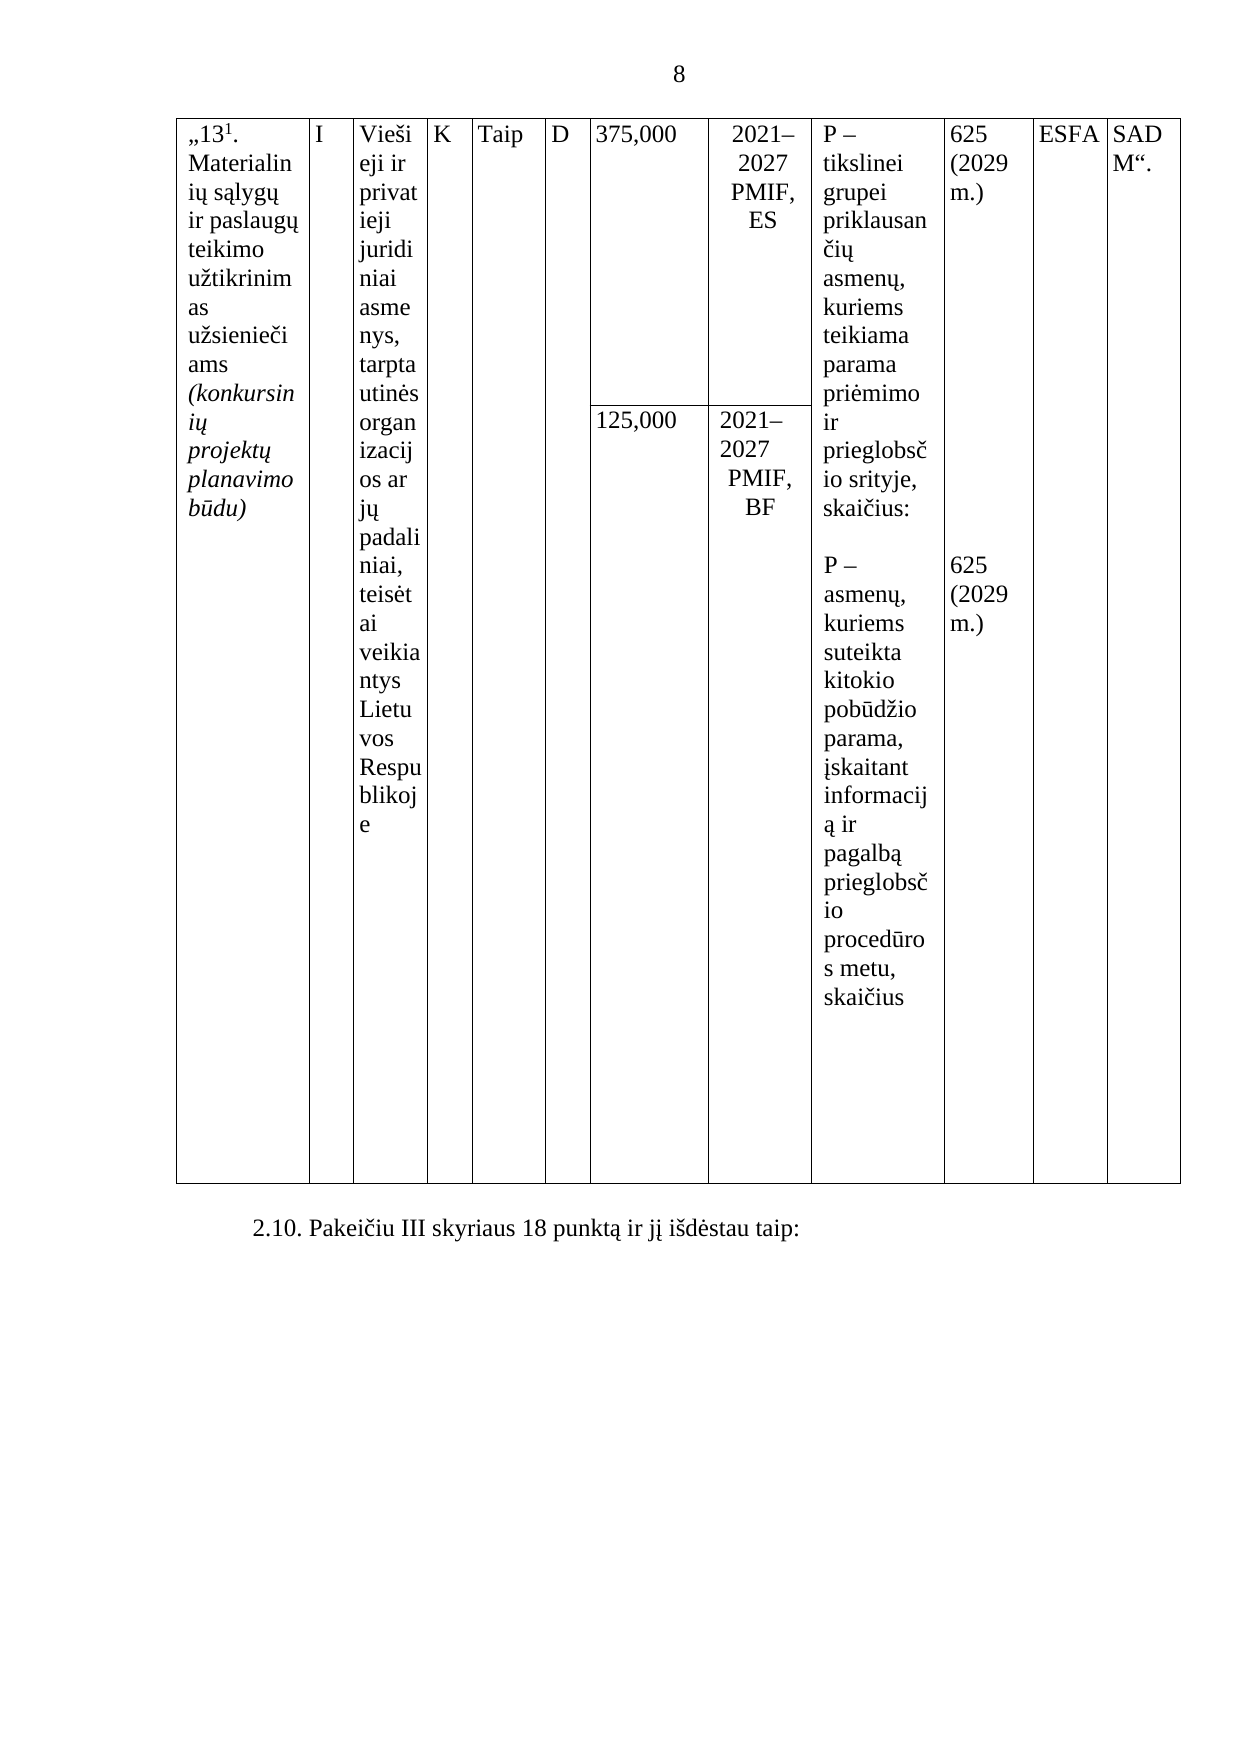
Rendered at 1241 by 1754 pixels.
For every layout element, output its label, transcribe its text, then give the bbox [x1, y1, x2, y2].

table_header Taip [473, 119, 545, 1183]
table_header 375,000 [591, 119, 708, 404]
table_header 2021–2027 PMIF, ES [709, 119, 811, 404]
table_header „131. Materialinių sąlygų ir paslaugų teikimo užtikrinimas užsieniečiams (konkursinių projektų planavimo būdu) [177, 119, 309, 1183]
table_header 625 (2029 m.) 625 (2029 m.) [945, 119, 1033, 1183]
table_header SADM“. [1108, 119, 1180, 1183]
table_header P – tikslinei grupei priklausančių asmenų, kuriems teikiama parama priėmimo ir prieglobsčio srityje, skaičius: P – asmenų, kuriems suteikta kitokio pobūdžio parama, įskaitant informaciją ir pagalbą prieglobsčio procedūros metu, skaičius [812, 119, 944, 1183]
table_cell 125,000 [591, 406, 708, 1183]
text 2.10. Pakeičiu III skyriaus 18 punktą ir jį išdėstau taip: [177, 1213, 1181, 1241]
table_header K [428, 119, 472, 1183]
table_header I [310, 119, 353, 1183]
table_header Viešieji ir privatieji juridiniai asmenys, tarptautinės organizacijos ar jų padaliniai, teisėtai veikiantys Lietuvos Respublikoje [354, 119, 427, 1183]
table_header D [546, 119, 590, 1183]
table_cell 2021–2027 PMIF, BF [709, 406, 811, 1183]
table_header ESFA [1034, 119, 1107, 1183]
